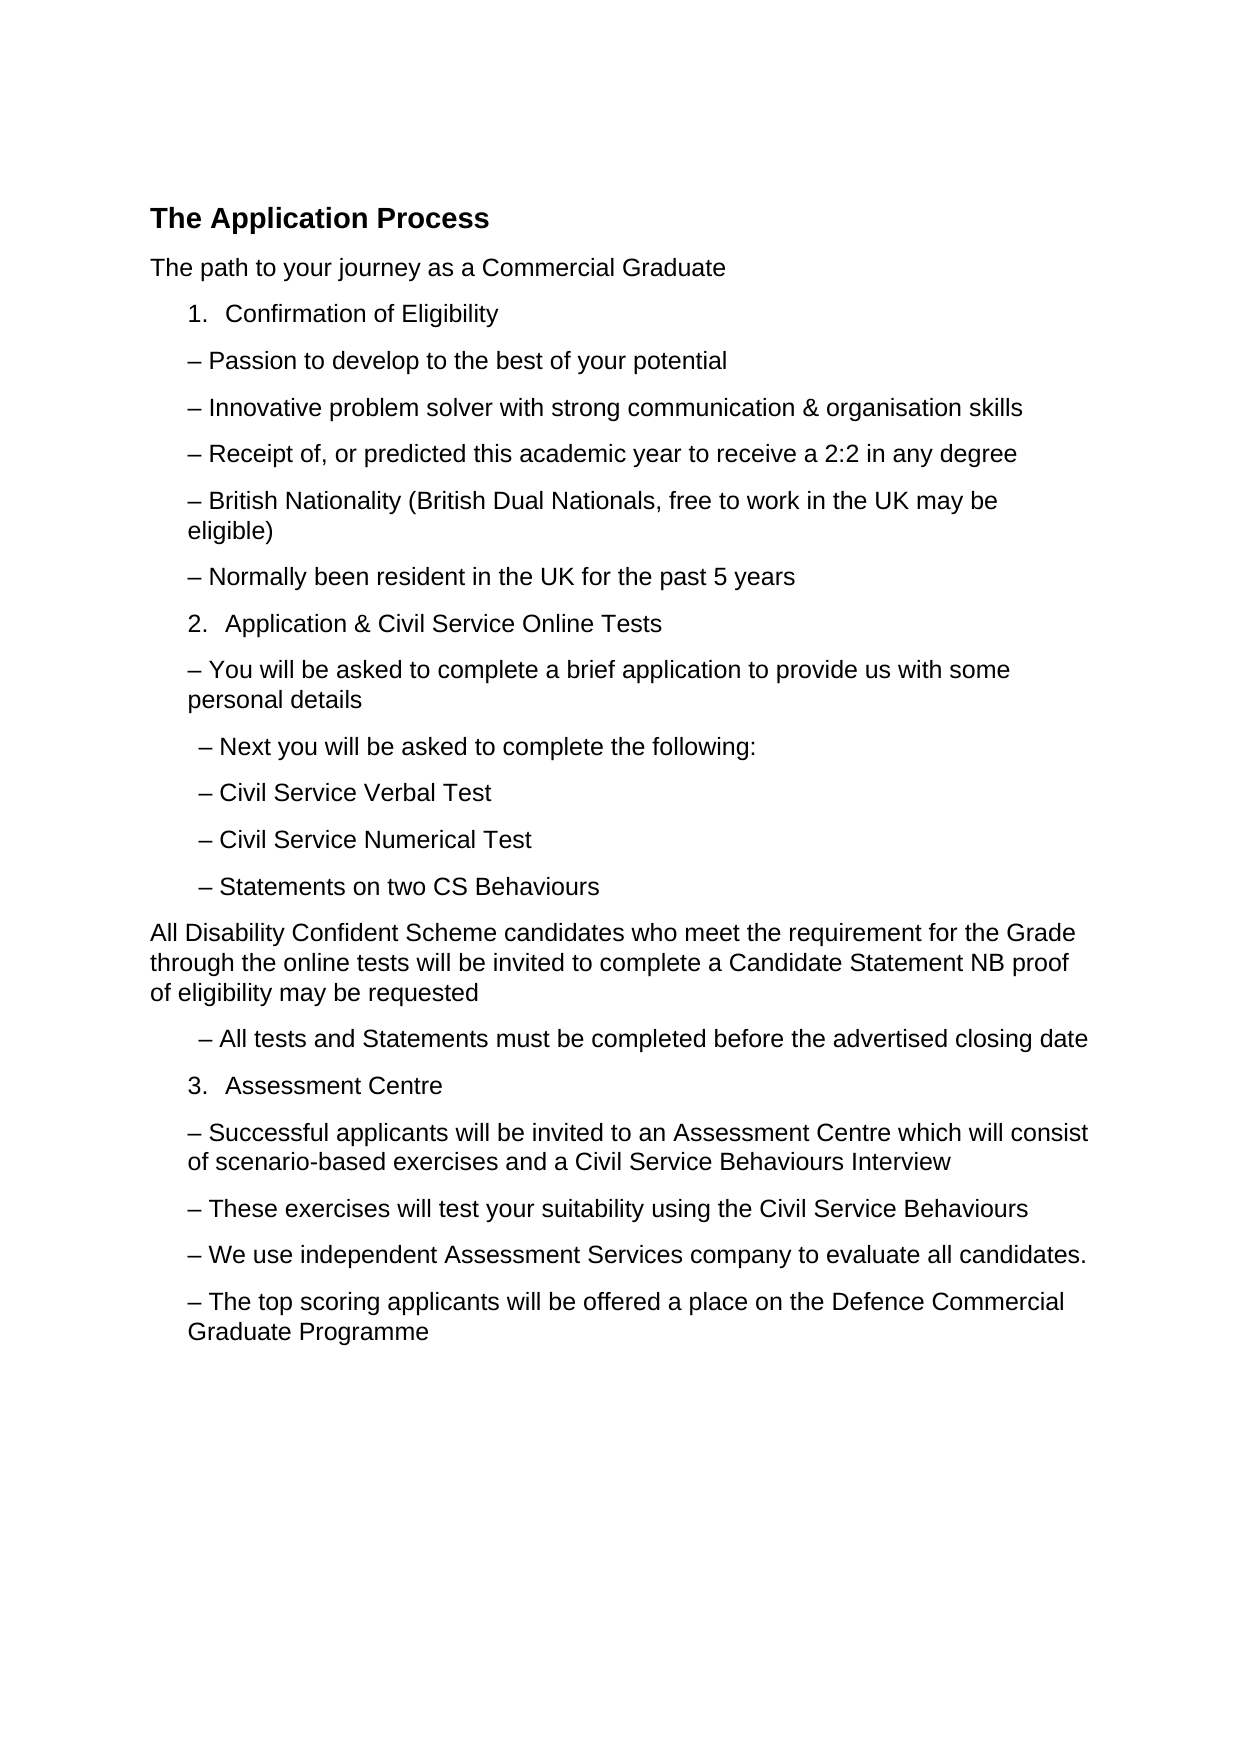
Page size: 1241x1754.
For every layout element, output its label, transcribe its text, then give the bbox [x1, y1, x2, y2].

text ‒ We use independent Assessment Services company to evaluate all candidates. [187, 1241, 1090, 1269]
text All Disability Confident Scheme candidates who meet the requirement for the Grade through the online tests will be invited to complete a Candidate Statement NB proof of eligibility may be requested [150, 918, 1090, 1007]
list Confirmation of Eligibility [187, 299, 1090, 328]
text ‒ Innovative problem solver with strong communication & organisation skills [187, 393, 1090, 421]
text ‒ Civil Service Numerical Test [150, 825, 1090, 854]
list Assessment Centre [187, 1071, 1090, 1100]
text ‒ Passion to develop to the best of your potential [187, 346, 1090, 375]
text ‒ Normally been resident in the UK for the past 5 years [187, 562, 1090, 591]
text The path to your journey as a Commercial Graduate [150, 253, 1090, 282]
text ‒ These exercises will test your suitability using the Civil Service Behaviours [187, 1194, 1090, 1223]
text ‒ Civil Service Verbal Test [150, 778, 1090, 807]
text ‒ Receipt of, or predicted this academic year to receive a 2:2 in any degree [187, 439, 1090, 468]
text The Application Process [150, 201, 1090, 235]
text ‒ British Nationality (British Dual Nationals, free to work in the UK may be eligible) [187, 486, 1090, 544]
text ‒ Successful applicants will be invited to an Assessment Centre which will consist of scenario-based exercises and a Civil Service Behaviours Interview [187, 1117, 1090, 1176]
text ‒ You will be asked to complete a brief application to provide us with some personal details [187, 655, 1090, 714]
text ‒ Statements on two CS Behaviours [150, 871, 1090, 900]
text ‒ Next you will be asked to complete the following: [150, 732, 1090, 761]
text ‒ All tests and Statements must be completed before the advertised closing date [150, 1024, 1090, 1053]
list Application & Civil Service Online Tests [187, 609, 1090, 637]
text ‒ The top scoring applicants will be offered a place on the Defence Commercial Graduate Programme [187, 1287, 1090, 1346]
